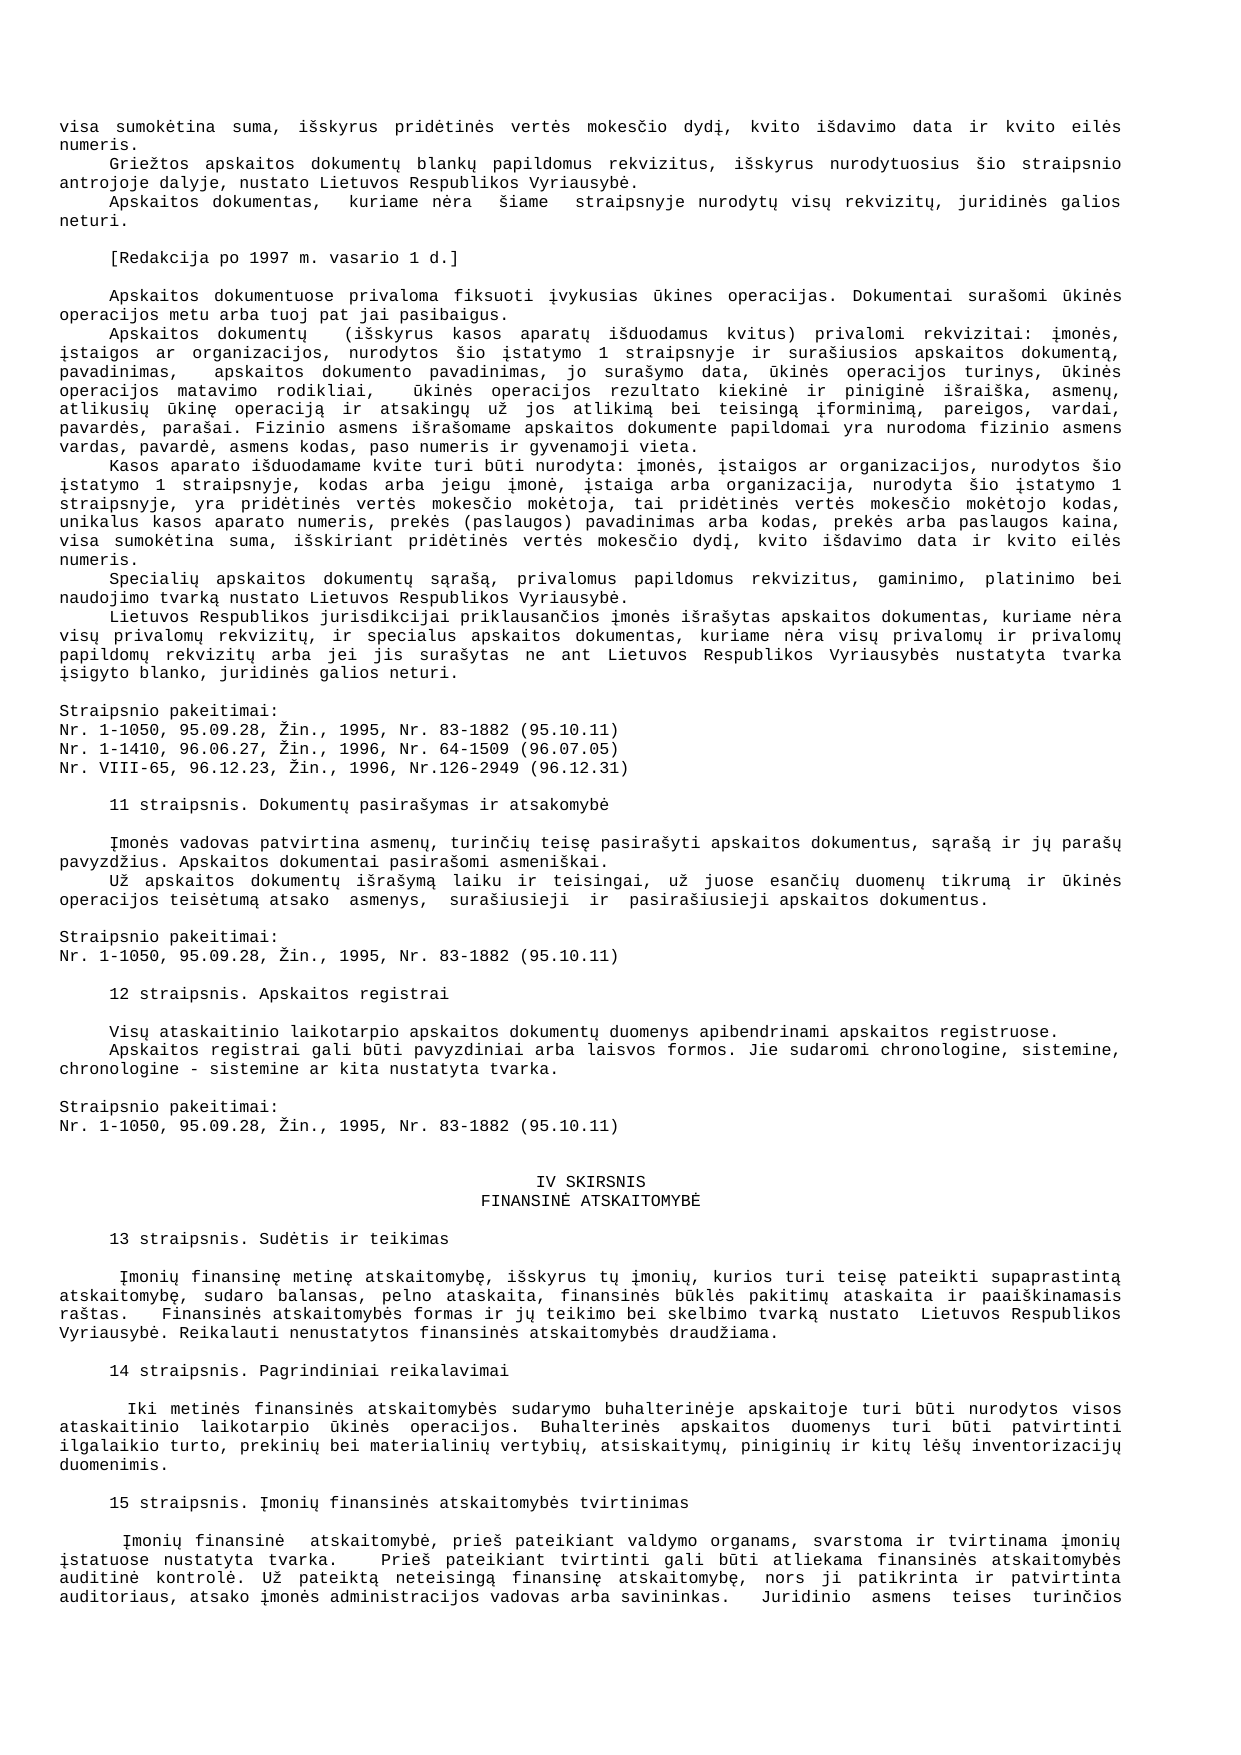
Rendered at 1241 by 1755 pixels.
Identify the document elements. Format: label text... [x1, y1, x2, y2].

text Apskaitos dokumentų (išskyrus kasos aparatų išduodamus kvitus) privalomi rekvizitai: įmonės, įstaigos ar organizacijos, nurodytos šio įstatymo 1 straipsnyje ir surašiusios apskaitos dokumentą, pavadinimas, apskaitos dokumento pavadinimas, jo surašymo data, ūkinės operacijos turinys, ūkinės operacijos matavimo rodikliai, ūkinės operacijos rezultato kiekinė ir piniginė išraiška, asmenų, atlikusių ūkinę operaciją ir atsakingų už jos atlikimą bei teisingą įforminimą, pareigos, vardai, pavardės, parašai. Fizinio asmens išrašomame apskaitos dokumente papildomai yra nurodoma fizinio asmens vardas, pavardė, asmens kodas, paso numeris ir gyvenamoji vieta. [59, 326, 1122, 457]
text Nr. 1-1050, 95.09.28, Žin., 1995, Nr. 83-1882 (95.10.11) [59, 948, 1122, 967]
text 14 straipsnis. Pagrindiniai reikalavimai [59, 1362, 1122, 1381]
text IV SKIRSNIS [59, 1174, 1122, 1193]
text visa sumokėtina suma, išskyrus pridėtinės vertės mokesčio dydį, kvito išdavimo data ir kvito eilės numeris. [59, 118, 1122, 156]
text Griežtos apskaitos dokumentų blankų papildomus rekvizitus, išskyrus nurodytuosius šio straipsnio antrojoje dalyje, nustato Lietuvos Respublikos Vyriausybė. [59, 156, 1122, 193]
text Įmonių finansinė atskaitomybė, prieš pateikiant valdymo organams, svarstoma ir tvirtinama įmonių įstatuose nustatyta tvarka. Prieš pateikiant tvirtinti gali būti atliekama finansinės atskaitomybės auditinė kontrolė. Už pateiktą neteisingą finansinę atskaitomybę, nors ji patikrinta ir patvirtinta auditoriaus, atsako įmonės administracijos vadovas arba savininkas. Juridinio asmens teises turinčios [59, 1532, 1122, 1608]
text 15 straipsnis. Įmonių finansinės atskaitomybės tvirtinimas [59, 1494, 1122, 1513]
text [Redakcija po 1997 m. vasario 1 d.] [59, 250, 1122, 269]
text Iki metinės finansinės atskaitomybės sudarymo buhalterinėje apskaitoje turi būti nurodytos visos ataskaitinio laikotarpio ūkinės operacijos. Buhalterinės apskaitos duomenys turi būti patvirtinti ilgalaikio turto, prekinių bei materialinių vertybių, atsiskaitymų, piniginių ir kitų lėšų inventorizacijų duomenimis. [59, 1400, 1122, 1476]
text Specialių apskaitos dokumentų sąrašą, privalomus papildomus rekvizitus, gaminimo, platinimo bei naudojimo tvarką nustato Lietuvos Respublikos Vyriausybė. [59, 571, 1122, 608]
text Įmonės vadovas patvirtina asmenų, turinčių teisę pasirašyti apskaitos dokumentus, sąrašą ir jų parašų pavyzdžius. Apskaitos dokumentai pasirašomi asmeniškai. [59, 834, 1122, 872]
text 13 straipsnis. Sudėtis ir teikimas [59, 1231, 1122, 1249]
text Apskaitos dokumentuose privaloma fiksuoti įvykusias ūkines operacijas. Dokumentai surašomi ūkinės operacijos metu arba tuoj pat jai pasibaigus. [59, 288, 1122, 326]
text FINANSINĖ ATSKAITOMYBĖ [59, 1193, 1122, 1212]
text Nr. VIII-65, 96.12.23, Žin., 1996, Nr.126-2949 (96.12.31) [59, 759, 1122, 778]
text Kasos aparato išduodamame kvite turi būti nurodyta: įmonės, įstaigos ar organizacijos, nurodytos šio įstatymo 1 straipsnyje, kodas arba jeigu įmonė, įstaiga arba organizacija, nurodyta šio įstatymo 1 straipsnyje, yra pridėtinės vertės mokesčio mokėtoja, tai pridėtinės vertės mokesčio mokėtojo kodas, unikalus kasos aparato numeris, prekės (paslaugos) pavadinimas arba kodas, prekės arba paslaugos kaina, visa sumokėtina suma, išskiriant pridėtinės vertės mokesčio dydį, kvito išdavimo data ir kvito eilės numeris. [59, 457, 1122, 571]
text Visų ataskaitinio laikotarpio apskaitos dokumentų duomenys apibendrinami apskaitos registruose. [59, 1023, 1122, 1042]
text Straipsnio pakeitimai: [59, 1098, 1122, 1117]
text Įmonių finansinę metinę atskaitomybę, išskyrus tų įmonių, kurios turi teisę pateikti supaprastintą atskaitomybę, sudaro balansas, pelno ataskaita, finansinės būklės pakitimų ataskaita ir paaiškinamasis raštas. Finansinės atskaitomybės formas ir jų teikimo bei skelbimo tvarką nustato Lietuvos Respublikos Vyriausybė. Reikalauti nenustatytos finansinės atskaitomybės draudžiama. [59, 1268, 1122, 1344]
text 11 straipsnis. Dokumentų pasirašymas ir atsakomybė [59, 797, 1122, 816]
text Apskaitos registrai gali būti pavyzdiniai arba laisvos formos. Jie sudaromi chronologine, sistemine, chronologine - sistemine ar kita nustatyta tvarka. [59, 1042, 1122, 1080]
text Nr. 1-1050, 95.09.28, Žin., 1995, Nr. 83-1882 (95.10.11) [59, 1117, 1122, 1136]
text Už apskaitos dokumentų išrašymą laiku ir teisingai, už juose esančių duomenų tikrumą ir ūkinės operacijos teisėtumą atsako asmenys, surašiusieji ir pasirašiusieji apskaitos dokumentus. [59, 872, 1122, 910]
text Lietuvos Respublikos jurisdikcijai priklausančios įmonės išrašytas apskaitos dokumentas, kuriame nėra visų privalomų rekvizitų, ir specialus apskaitos dokumentas, kuriame nėra visų privalomų ir privalomų papildomų rekvizitų arba jei jis surašytas ne ant Lietuvos Respublikos Vyriausybės nustatyta tvarka įsigyto blanko, juridinės galios neturi. [59, 608, 1122, 684]
text Straipsnio pakeitimai: [59, 929, 1122, 948]
text Apskaitos dokumentas, kuriame nėra šiame straipsnyje nurodytų visų rekvizitų, juridinės galios neturi. [59, 193, 1122, 231]
text Straipsnio pakeitimai: [59, 703, 1122, 721]
text Nr. 1-1050, 95.09.28, Žin., 1995, Nr. 83-1882 (95.10.11) [59, 721, 1122, 740]
text Nr. 1-1410, 96.06.27, Žin., 1996, Nr. 64-1509 (96.07.05) [59, 740, 1122, 759]
text 12 straipsnis. Apskaitos registrai [59, 985, 1122, 1004]
